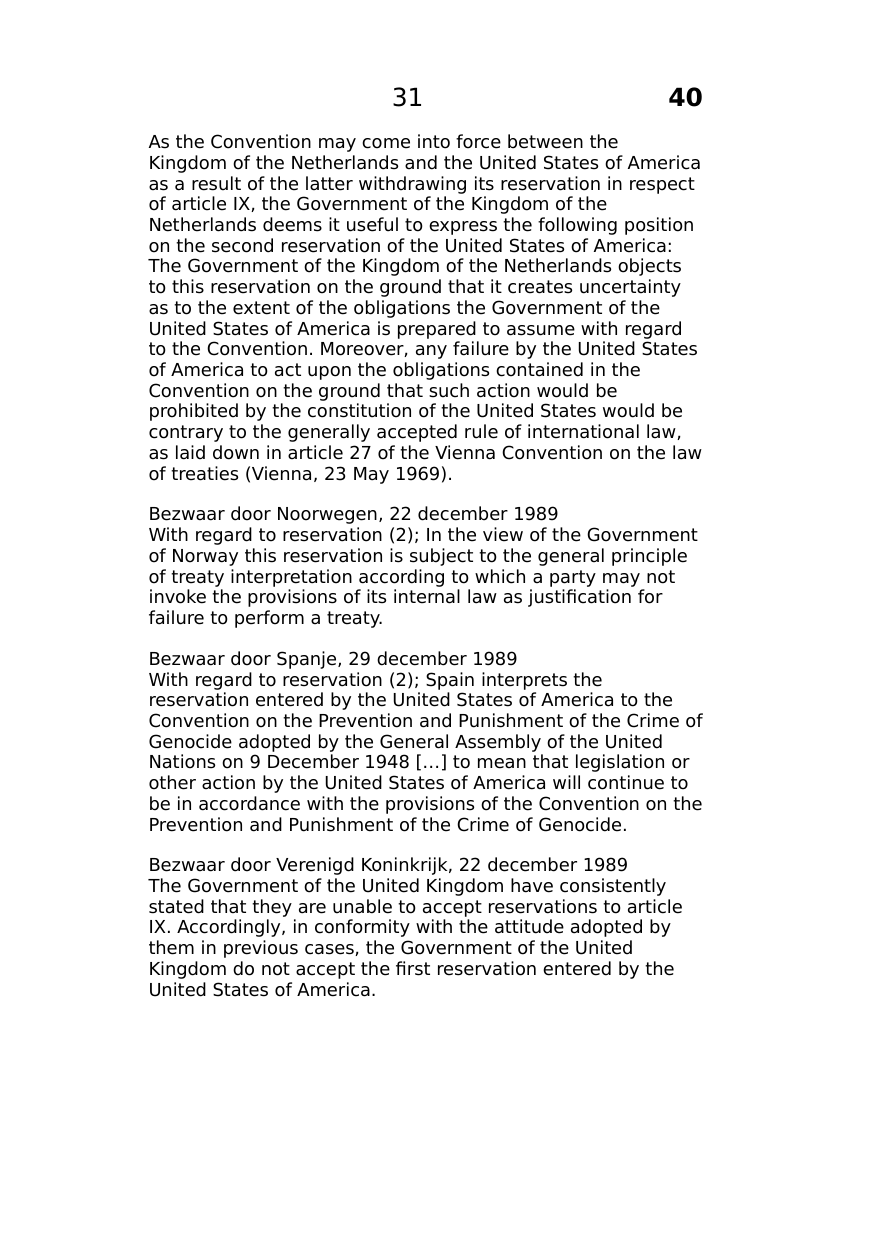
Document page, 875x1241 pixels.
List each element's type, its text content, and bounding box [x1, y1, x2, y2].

text As the Convention may come into force between the Kingdom of the Netherlands and the United States of America as a result of the latter withdrawing its reservation in respect of article IX, the Government of the Kingdom of the Netherlands deems it useful to express the following position on the second reservation of the United States of America: [148, 132, 703, 256]
text The Government of the Kingdom of the Netherlands objects to this reservation on the ground that it creates uncertainty as to the extent of the obligations the Government of the United States of America is prepared to assume with regard to the Convention. Moreover, any failure by the United States of America to act upon the obligations contained in the Convention on the ground that such action would be prohibited by the constitution of the United States would be contrary to the generally accepted rule of international law, as laid down in article 27 of the Vienna Convention on the law of treaties (Vienna, 23 May 1969). [148, 256, 703, 484]
text Bezwaar door Spanje, 29 december 1989 [148, 649, 703, 669]
text With regard to reservation (2); Spain interprets the reservation entered by the United States of America to the Convention on the Prevention and Punishment of the Crime of Genocide adopted by the General Assembly of the United Nations on 9 December 1948 […] to mean that legislation or other action by the United States of America will continue to be in accordance with the provisions of the Convention on the Prevention and Punishment of the Crime of Genocide. [148, 669, 703, 835]
text With regard to reservation (2); In the view of the Government of Norway this reservation is subject to the general principle of treaty interpretation according to which a party may not invoke the provisions of its internal law as justification for failure to perform a treaty. [148, 525, 703, 629]
text The Government of the United Kingdom have consistently stated that they are unable to accept reservations to article IX. Accordingly, in conformity with the attitude adopted by them in previous cases, the Government of the United Kingdom do not accept the first reservation entered by the United States of America. [148, 876, 703, 1000]
text Bezwaar door Noorwegen, 22 december 1989 [148, 504, 703, 525]
text Bezwaar door Verenigd Koninkrijk, 22 december 1989 [148, 855, 703, 876]
